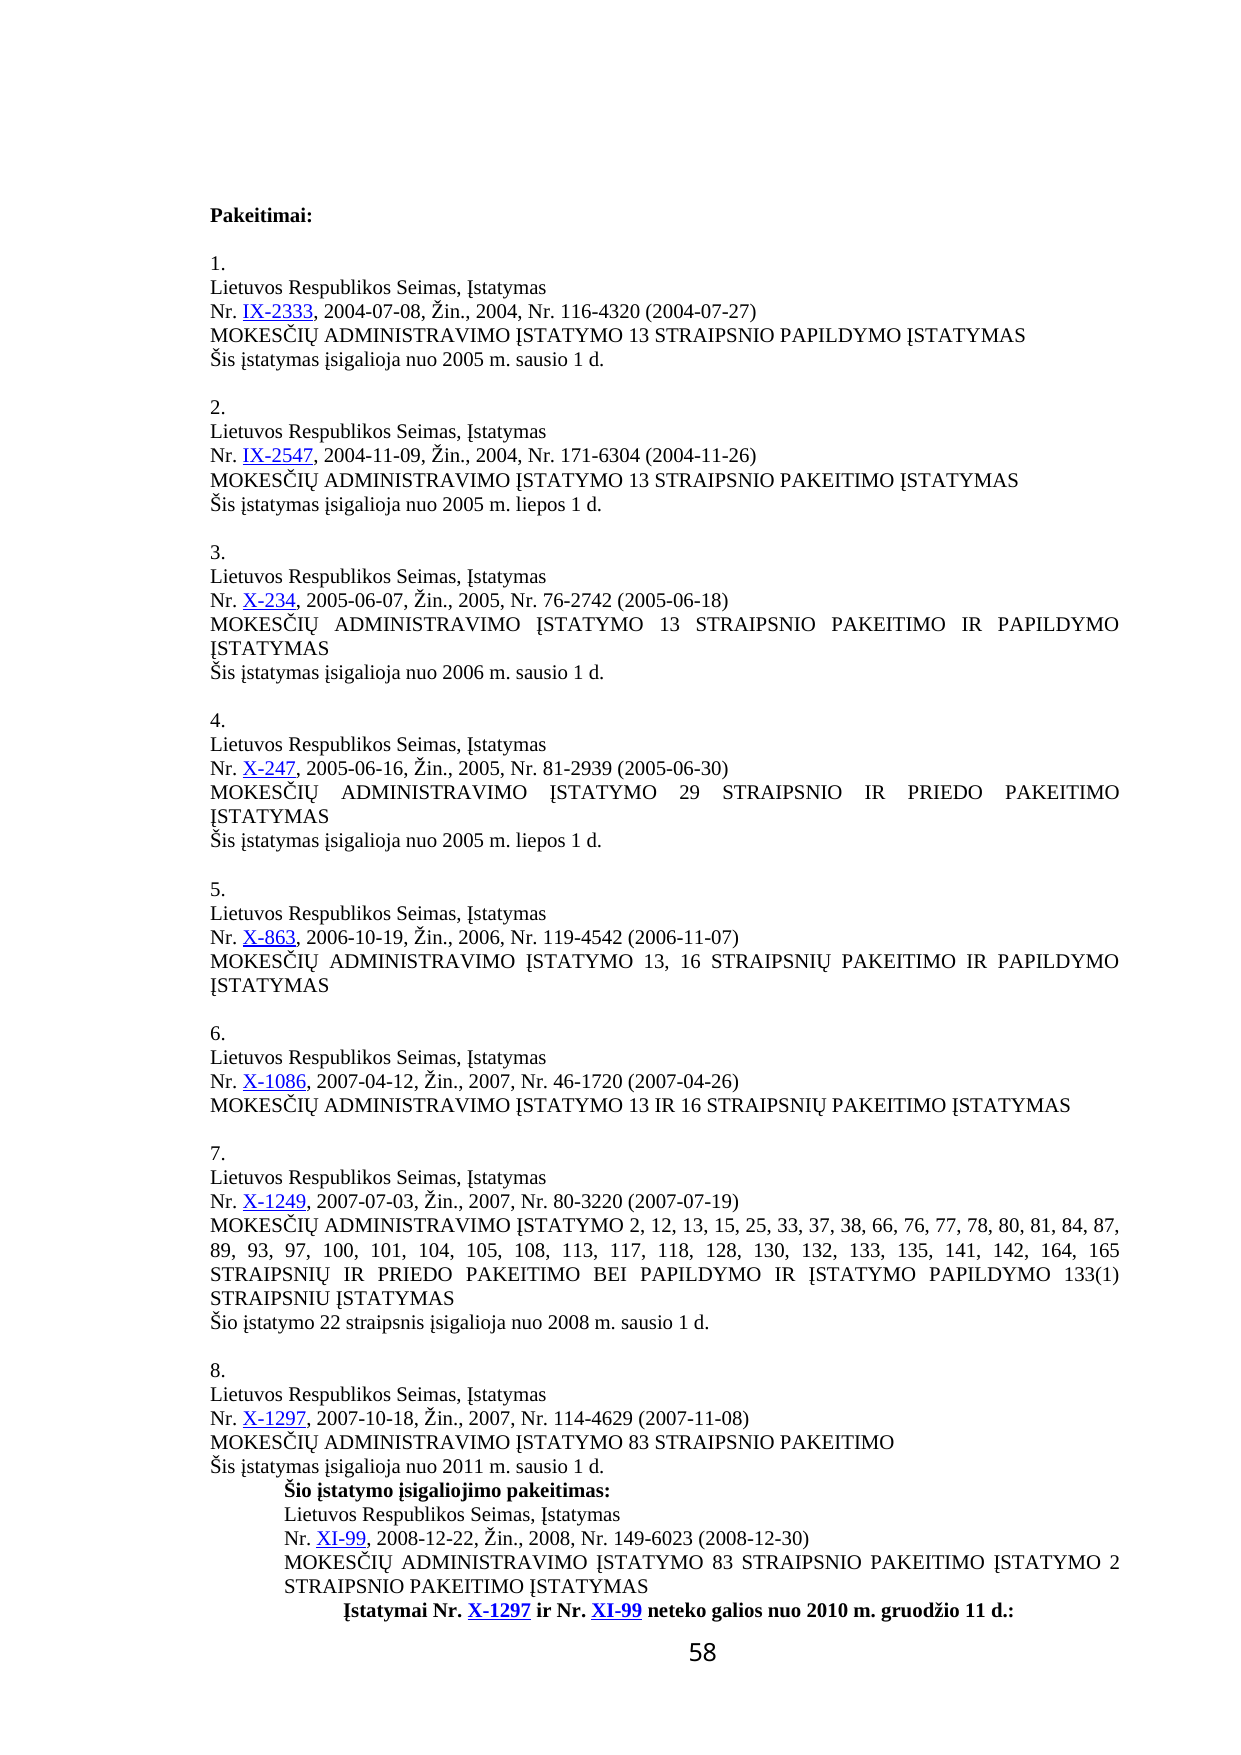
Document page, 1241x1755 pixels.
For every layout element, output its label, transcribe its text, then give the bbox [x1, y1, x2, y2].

text Šis įstatymas įsigalioja nuo 2005 m. liepos 1 d. [210, 492, 1120, 516]
text Nr. X-1297, 2007-10-18, Žin., 2007, Nr. 114-4629 (2007-11-08) [210, 1406, 1120, 1430]
text Nr. X-234, 2005-06-07, Žin., 2005, Nr. 76-2742 (2005-06-18) [210, 588, 1120, 612]
text MOKESČIŲ ADMINISTRAVIMO ĮSTATYMO 83 STRAIPSNIO PAKEITIMO [210, 1430, 1120, 1454]
text 4. [210, 708, 1120, 732]
text Nr. X-247, 2005-06-16, Žin., 2005, Nr. 81-2939 (2005-06-30) [210, 756, 1120, 780]
text 8. [210, 1358, 1120, 1382]
text MOKESČIŲ ADMINISTRAVIMO ĮSTATYMO 2, 12, 13, 15, 25, 33, 37, 38, 66, 76, 77, 78, 80, 81, 84, 87, 89, 93, 97, 100, 101, 104, 105, 108, 113, 117, 118, 128, 130, 132, 133, 135, 141, 142, 164, 165 STRAIPSNIŲ IR PRIEDO PAKEITIMO BEI PAPILDYMO IR ĮSTATYMO PAPILDYMO 133(1) STRAIPSNIU ĮSTATYMAS [210, 1213, 1120, 1310]
text 5. [210, 877, 1120, 901]
text Lietuvos Respublikos Seimas, Įstatymas [210, 419, 1120, 443]
text Lietuvos Respublikos Seimas, Įstatymas [210, 564, 1120, 588]
text MOKESČIŲ ADMINISTRAVIMO ĮSTATYMO 13 STRAIPSNIO PAKEITIMO IR PAPILDYMO ĮSTATYMAS [210, 612, 1120, 660]
text Nr. X-1086, 2007-04-12, Žin., 2007, Nr. 46-1720 (2007-04-26) [210, 1069, 1120, 1093]
text Nr. X-1249, 2007-07-03, Žin., 2007, Nr. 80-3220 (2007-07-19) [210, 1189, 1120, 1213]
text 1. [210, 251, 1120, 275]
text MOKESČIŲ ADMINISTRAVIMO ĮSTATYMO 13 STRAIPSNIO PAPILDYMO ĮSTATYMAS [210, 323, 1120, 347]
text Šio įstatymo 22 straipsnis įsigalioja nuo 2008 m. sausio 1 d. [210, 1310, 1120, 1334]
text Nr. X-863, 2006-10-19, Žin., 2006, Nr. 119-4542 (2006-11-07) [210, 925, 1120, 949]
text MOKESČIŲ ADMINISTRAVIMO ĮSTATYMO 13 IR 16 STRAIPSNIŲ PAKEITIMO ĮSTATYMAS [210, 1093, 1120, 1117]
text Šis įstatymas įsigalioja nuo 2006 m. sausio 1 d. [210, 660, 1120, 684]
text Lietuvos Respublikos Seimas, Įstatymas [210, 1165, 1120, 1189]
text Nr. IX-2333, 2004-07-08, Žin., 2004, Nr. 116-4320 (2004-07-27) [210, 299, 1120, 323]
text Šis įstatymas įsigalioja nuo 2005 m. sausio 1 d. [210, 347, 1120, 371]
text Lietuvos Respublikos Seimas, Įstatymas [210, 275, 1120, 299]
text Lietuvos Respublikos Seimas, Įstatymas [210, 901, 1120, 925]
text 6. [210, 1021, 1120, 1045]
text Lietuvos Respublikos Seimas, Įstatymas [210, 1045, 1120, 1069]
text Šio įstatymo įsigaliojimo pakeitimas: [210, 1478, 1120, 1502]
text MOKESČIŲ ADMINISTRAVIMO ĮSTATYMO 29 STRAIPSNIO IR PRIEDO PAKEITIMO ĮSTATYMAS [210, 780, 1120, 828]
text 3. [210, 540, 1120, 564]
text Nr. XI-99, 2008-12-22, Žin., 2008, Nr. 149-6023 (2008-12-30) [210, 1526, 1120, 1550]
text MOKESČIŲ ADMINISTRAVIMO ĮSTATYMO 13 STRAIPSNIO PAKEITIMO ĮSTATYMAS [210, 467, 1120, 492]
text Nr. IX-2547, 2004-11-09, Žin., 2004, Nr. 171-6304 (2004-11-26) [210, 443, 1120, 467]
text MOKESČIŲ ADMINISTRAVIMO ĮSTATYMO 83 STRAIPSNIO PAKEITIMO ĮSTATYMO 2 STRAIPSNIO PAKEITIMO ĮSTATYMAS [284, 1550, 1120, 1598]
text MOKESČIŲ ADMINISTRAVIMO ĮSTATYMO 13, 16 STRAIPSNIŲ PAKEITIMO IR PAPILDYMO ĮSTATYMAS [210, 949, 1120, 997]
text 2. [210, 395, 1120, 419]
text Lietuvos Respublikos Seimas, Įstatymas [210, 1502, 1120, 1526]
text Įstatymai Nr. X-1297 ir Nr. XI-99 neteko galios nuo 2010 m. gruodžio 11 d.: [210, 1598, 1120, 1622]
text Lietuvos Respublikos Seimas, Įstatymas [210, 1382, 1120, 1406]
text Šis įstatymas įsigalioja nuo 2005 m. liepos 1 d. [210, 828, 1120, 852]
text 7. [210, 1141, 1120, 1165]
text Šis įstatymas įsigalioja nuo 2011 m. sausio 1 d. [210, 1454, 1120, 1478]
text Lietuvos Respublikos Seimas, Įstatymas [210, 732, 1120, 756]
text Pakeitimai: [210, 203, 1120, 227]
